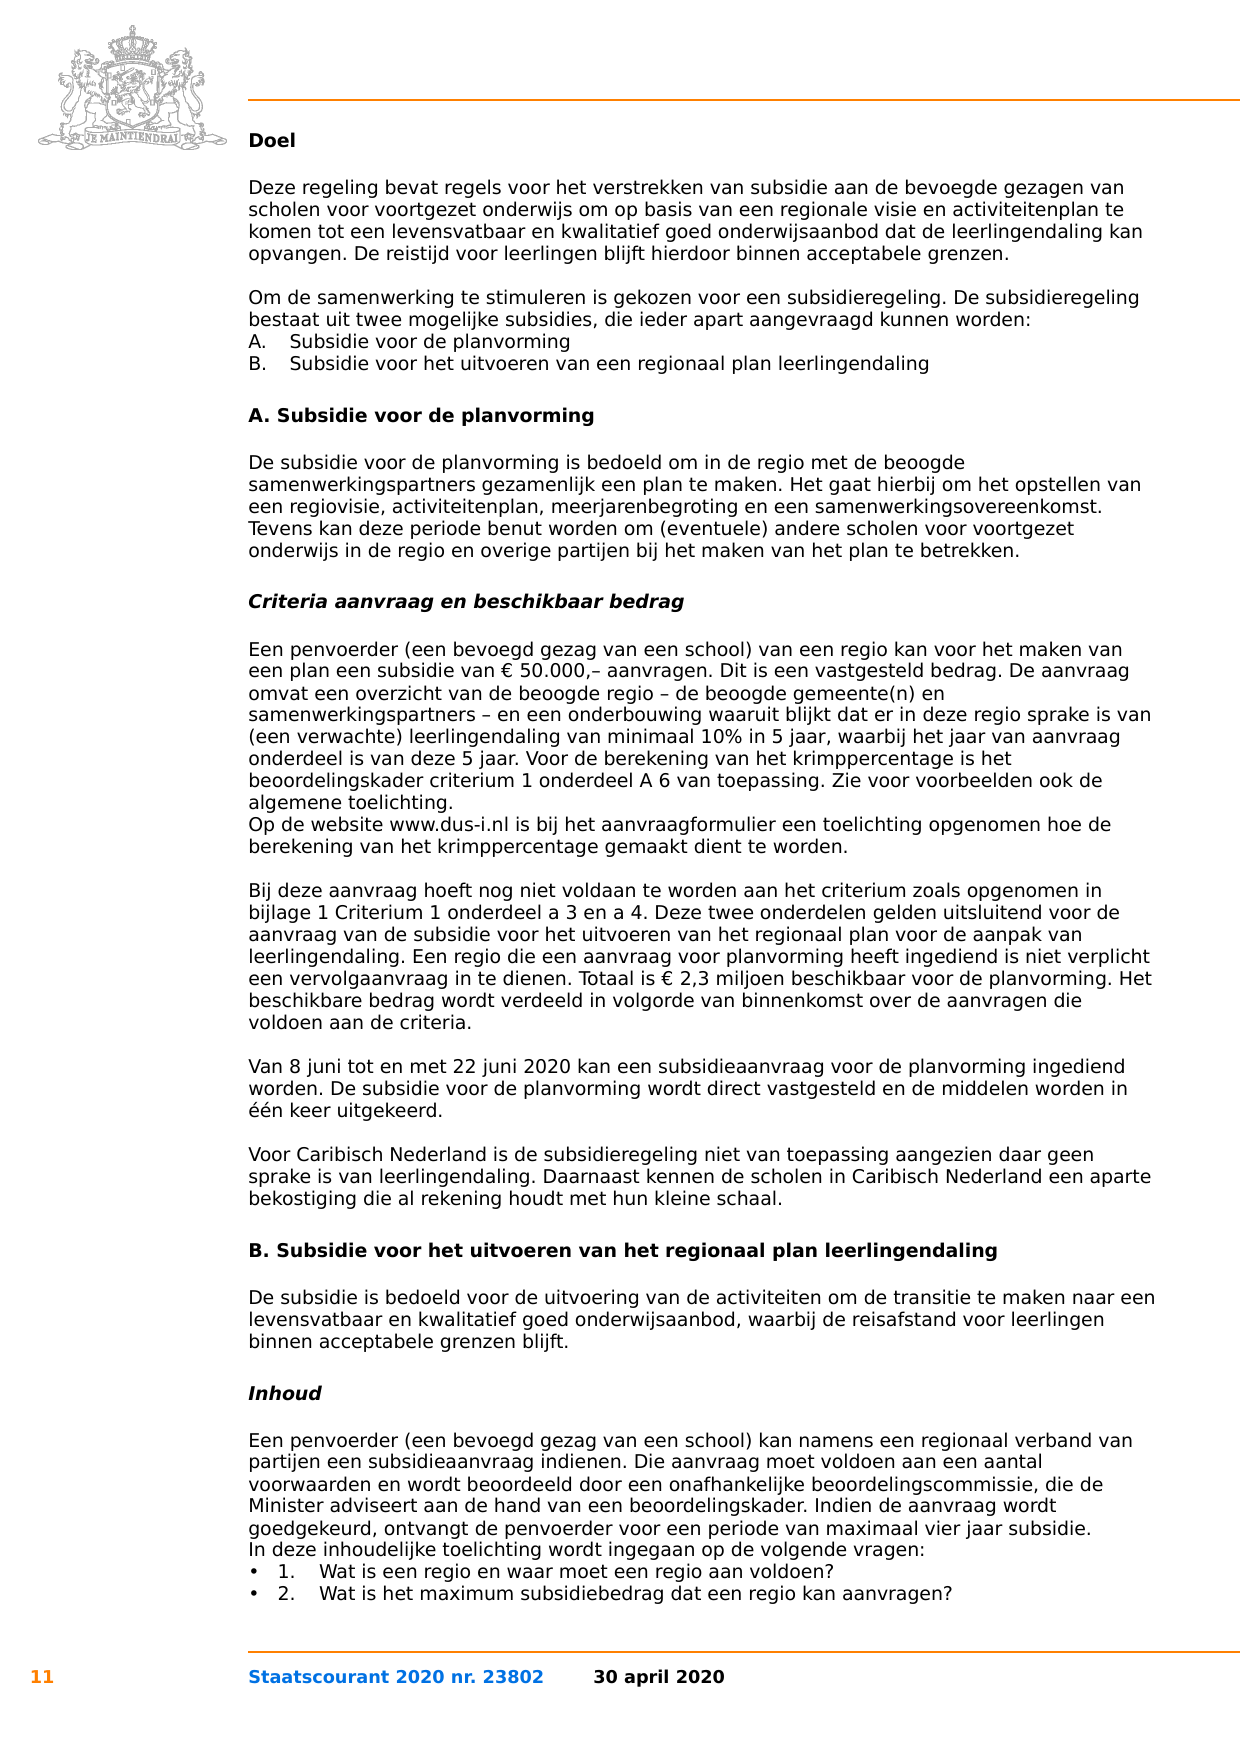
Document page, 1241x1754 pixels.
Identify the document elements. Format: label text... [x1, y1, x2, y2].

text • 1. Wat is een regio en waar moet een regio aan voldoen? [248, 1561, 1163, 1583]
subtitle A. Subsidie voor de planvorming [248, 404, 1163, 427]
picture [38, 25, 227, 150]
subtitle Doel [248, 130, 1163, 152]
text B. Subsidie voor het uitvoeren van een regionaal plan leerlingendaling [248, 353, 1163, 374]
text • 2. Wat is het maximum subsidiebedrag dat een regio kan aanvragen? [248, 1583, 1163, 1605]
subtitle B. Subsidie voor het uitvoeren van het regionaal plan leerlingendaling [248, 1239, 1163, 1262]
text Deze regeling bevat regels voor het verstrekken van subsidie aan de bevoegde gezagen van scholen voor voortgezet onderwijs om op basis van een regionale visie en activiteitenplan te komen tot een levensvatbaar en kwalitatief goed onderwijsaanbod dat de leerlingendaling kan opvangen. De reistijd voor leerlingen blijft hierdoor binnen acceptabele grenzen. [248, 177, 1163, 265]
text Op de website www.dus-i.nl is bij het aanvraagformulier een toelichting opgenomen hoe de berekening van het krimppercentage gemaakt dient te worden. [248, 814, 1163, 858]
text Van 8 juni tot en met 22 juni 2020 kan een subsidieaanvraag voor de planvorming ingediend worden. De subsidie voor de planvorming wordt direct vastgesteld en de middelen worden in één keer uitgekeerd. [248, 1056, 1163, 1122]
text Een penvoerder (een bevoegd gezag van een school) kan namens een regionaal verband van partijen een subsidieaanvraag indienen. Die aanvraag moet voldoen aan een aantal voorwaarden en wordt beoordeeld door een onafhankelijke beoordelingscommissie, die de Minister adviseert aan de hand van een beoordelingskader. Indien de aanvraag wordt goedgekeurd, ontvangt de penvoerder voor een periode van maximaal vier jaar subsidie. [248, 1429, 1163, 1539]
text De subsidie voor de planvorming is bedoeld om in de regio met de beoogde samenwerkingspartners gezamenlijk een plan te maken. Het gaat hierbij om het opstellen van een regiovisie, activiteitenplan, meerjarenbegroting en een samenwerkingsovereenkomst. Tevens kan deze periode benut worden om (eventuele) andere scholen voor voortgezet onderwijs in de regio en overige partijen bij het maken van het plan te betrekken. [248, 452, 1163, 561]
text A. Subsidie voor de planvorming [248, 331, 1163, 353]
text De subsidie is bedoeld voor de uitvoering van de activiteiten om de transitie te maken naar een levensvatbaar en kwalitatief goed onderwijsaanbod, waarbij de reisafstand voor leerlingen binnen acceptabele grenzen blijft. [248, 1287, 1163, 1352]
text In deze inhoudelijke toelichting wordt ingegaan op de volgende vragen: [248, 1539, 1163, 1561]
text Om de samenwerking te stimuleren is gekozen voor een subsidieregeling. De subsidieregeling bestaat uit twee mogelijke subsidies, die ieder apart aangevraagd kunnen worden: [248, 287, 1163, 331]
text Een penvoerder (een bevoegd gezag van een school) van een regio kan voor het maken van een plan een subsidie van € 50.000,– aanvragen. Dit is een vastgesteld bedrag. De aanvraag omvat een overzicht van de beoogde regio – de beoogde gemeente(n) en samenwerkingspartners – en een onderbouwing waaruit blijkt dat er in deze regio sprake is van (een verwachte) leerlingendaling van minimaal 10% in 5 jaar, waarbij het jaar van aanvraag onderdeel is van deze 5 jaar. Voor de berekening van het krimppercentage is het beoordelingskader criterium 1 onderdeel A 6 van toepassing. Zie voor voorbeelden ook de algemene toelichting. [248, 638, 1163, 814]
text Bij deze aanvraag hoeft nog niet voldaan te worden aan het criterium zoals opgenomen in bijlage 1 Criterium 1 onderdeel a 3 en a 4. Deze twee onderdelen gelden uitsluitend voor de aanvraag van de subsidie voor het uitvoeren van het regionaal plan voor de aanpak van leerlingendaling. Een regio die een aanvraag voor planvorming heeft ingediend is niet verplicht een vervolgaanvraag in te dienen. Totaal is € 2,3 miljoen beschikbaar voor de planvorming. Het beschikbare bedrag wordt verdeeld in volgorde van binnenkomst over de aanvragen die voldoen aan de criteria. [248, 880, 1163, 1034]
subtitle Inhoud [248, 1382, 1163, 1404]
text Voor Caribisch Nederland is de subsidieregeling niet van toepassing aangezien daar geen sprake is van leerlingendaling. Daarnaast kennen de scholen in Caribisch Nederland een aparte bekostiging die al rekening houdt met hun kleine schaal. [248, 1144, 1163, 1209]
subtitle Criteria aanvraag en beschikbaar bedrag [248, 591, 1163, 613]
